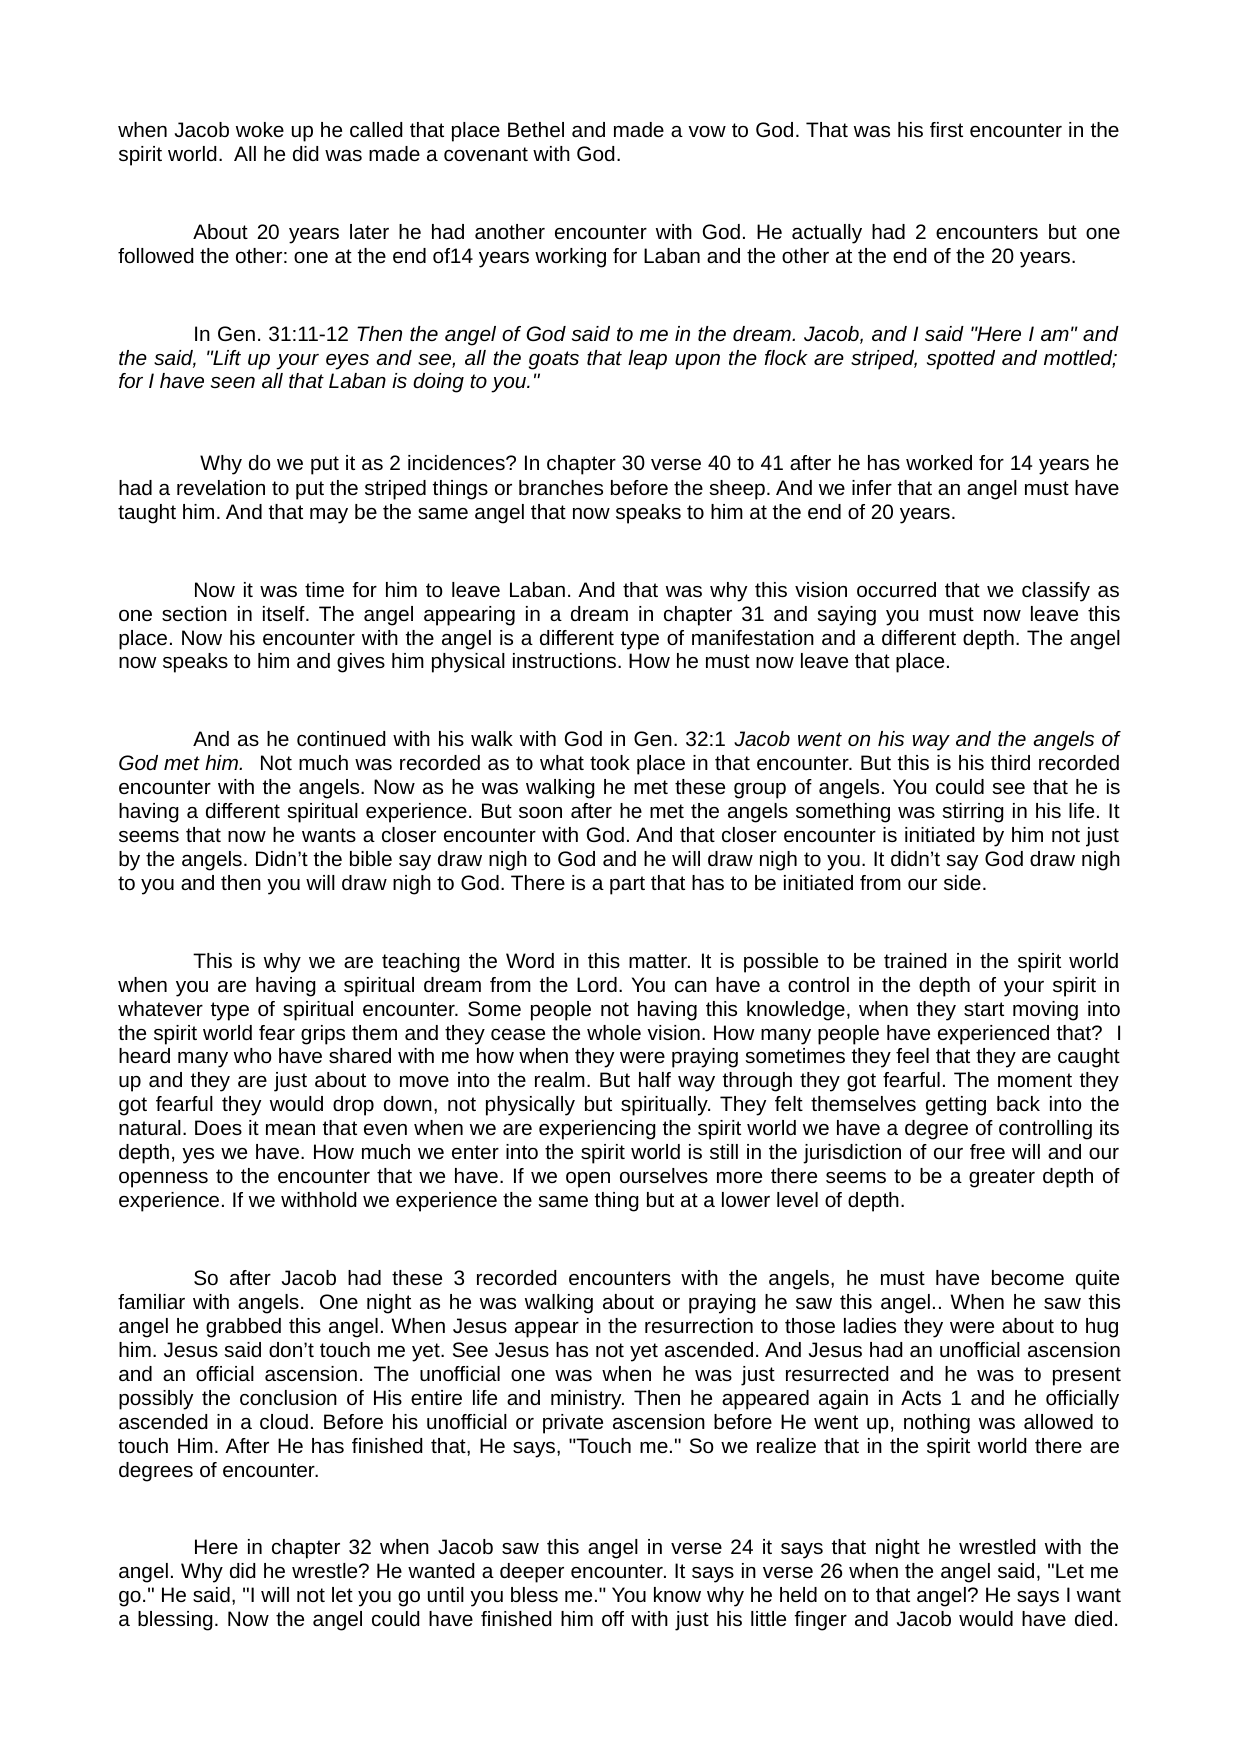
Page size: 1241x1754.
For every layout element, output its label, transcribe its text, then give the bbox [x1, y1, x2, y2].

text So after Jacob had these 3 recorded encounters with the angels, he must have become quite familiar with angels. One night as he was walking about or praying he saw this angel.. When he saw this angel he grabbed this angel. When Jesus appear in the resurrection to those ladies they were about to hug him. Jesus said don’t touch me yet. See Jesus has not yet ascended. And Jesus had an unofficial ascension and an official ascension. The unofficial one was when he was just resurrected and he was to present possibly the conclusion of His entire life and ministry. Then he appeared again in Acts 1 and he officially ascended in a cloud. Before his unofficial or private ascension before He went up, nothing was allowed to touch Him. After He has finished that, He says, "Touch me." So we realize that in the spirit world there are degrees of encounter. [118, 1266, 1122, 1481]
text Now it was time for him to leave Laban. And that was why this vision occurred that we classify as one section in itself. The angel appearing in a dream in chapter 31 and saying you must now leave this place. Now his encounter with the angel is a different type of manifestation and a different depth. The angel now speaks to him and gives him physical instructions. How he must now leave that place. [118, 577, 1122, 673]
text Here in chapter 32 when Jacob saw this angel in verse 24 it says that night he wrestled with the angel. Why did he wrestle? He wanted a deeper encounter. It says in verse 26 when the angel said, "Let me go." He said, "I will not let you go until you bless me." You know why he held on to that angel? He says I want a blessing. Now the angel could have finished him off with just his little finger and Jacob would have died. [118, 1535, 1122, 1631]
text And as he continued with his walk with God in Gen. 32:1 Jacob went on his way and the angels of God met him. Not much was recorded as to what took place in that encounter. But this is his third recorded encounter with the angels. Now as he was walking he met these group of angels. You could see that he is having a different spiritual experience. But soon after he met the angels something was stirring in his life. It seems that now he wants a closer encounter with God. And that closer encounter is initiated by him not just by the angels. Didn’t the bible say draw nigh to God and he will draw nigh to you. It didn’t say God draw nigh to you and then you will draw nigh to God. There is a part that has to be initiated from our side. [118, 727, 1122, 895]
text About 20 years later he had another encounter with God. He actually had 2 encounters but one followed the other: one at the end of14 years working for Laban and the other at the end of the 20 years. [118, 220, 1122, 268]
text In Gen. 31:11-12 Then the angel of God said to me in the dream. Jacob, and I said "Here I am" and the said, "Lift up your eyes and see, all the goats that leap upon the flock are striped, spotted and mottled; for I have seen all that Laban is doing to you." [118, 321, 1122, 393]
text This is why we are teaching the Word in this matter. It is possible to be trained in the spirit world when you are having a spiritual dream from the Lord. You can have a control in the depth of your spirit in whatever type of spiritual encounter. Some people not having this knowledge, when they start moving into the spirit world fear grips them and they cease the whole vision. How many people have experienced that? I heard many who have shared with me how when they were praying sometimes they feel that they are caught up and they are just about to move into the realm. But half way through they got fearful. The moment they got fearful they would drop down, not physically but spiritually. They felt themselves getting back into the natural. Does it mean that even when we are experiencing the spirit world we have a degree of controlling its depth, yes we have. How much we enter into the spirit world is still in the jurisdiction of our free will and our openness to the encounter that we have. If we open ourselves more there seems to be a greater depth of experience. If we withhold we experience the same thing but at a lower level of depth. [118, 948, 1122, 1212]
text when Jacob woke up he called that place Bethel and made a vow to God. That was his first encounter in the spirit world. All he did was made a covenant with God. [118, 118, 1122, 166]
text Why do we put it as 2 incidences? In chapter 30 verse 40 to 41 after he has worked for 14 years he had a revelation to put the striped things or branches before the sheep. And we infer that an angel must have taught him. And that may be the same angel that now speaks to him at the end of 20 years. [118, 447, 1122, 524]
